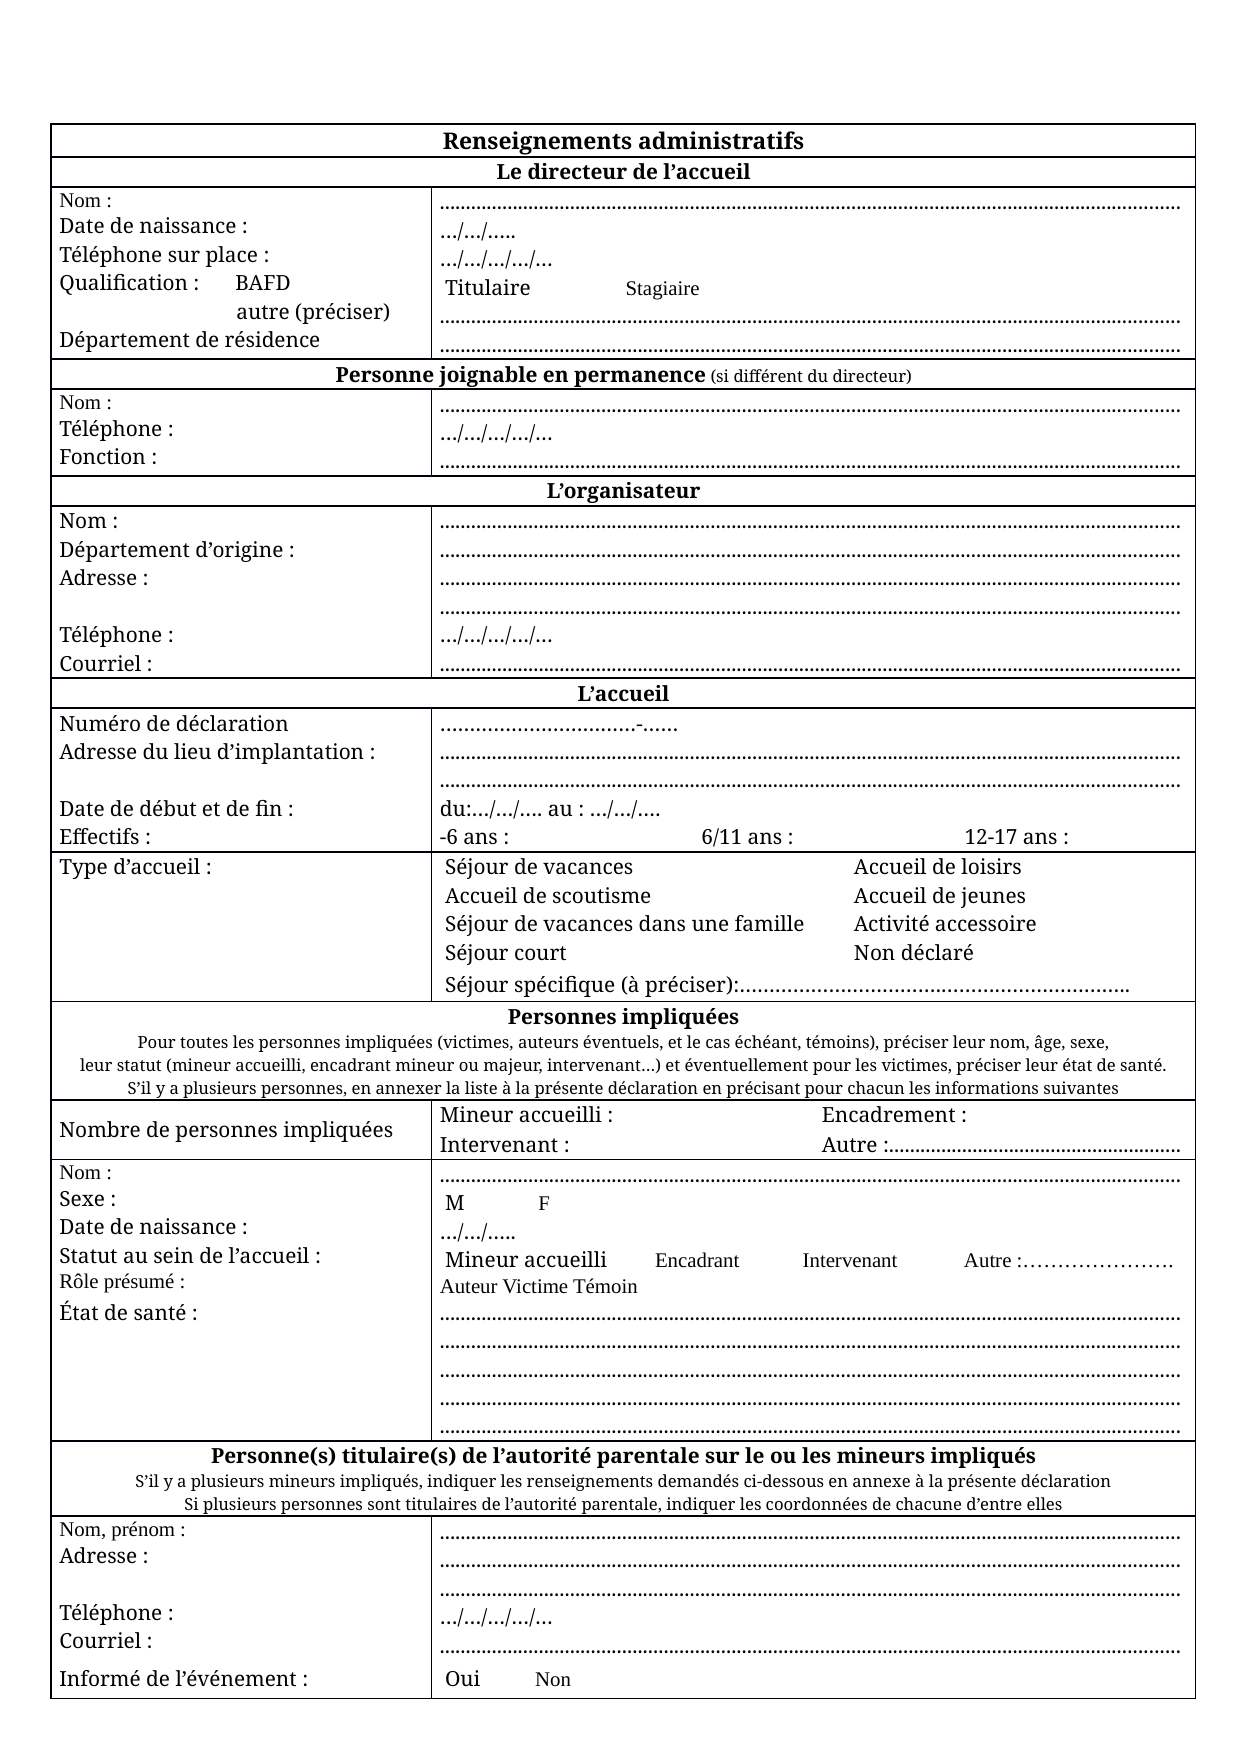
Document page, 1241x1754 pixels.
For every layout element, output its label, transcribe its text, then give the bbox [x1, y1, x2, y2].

table_cell Type d’accueil : [52, 853, 431, 1001]
table_cell Autre : [814, 1129, 1195, 1158]
table_cell Personne joignable en permanence (si différent du directeur) [52, 360, 1195, 388]
table_cell Effectifs : [52, 823, 431, 851]
table_cell Oui Non [432, 1659, 1195, 1698]
table_cell Personne(s) titulaire(s) de l’autorité parentale sur le ou les mineurs impliqués S’il y a plusieurs mineurs impliqués, indiquer les renseignements demandés ci-dessous en annexe à la présente déclaration Si plusieurs personnes sont titulaires de l’autorité parentale, indiquer les coordonnées de chacune d’entre elles [52, 1442, 1195, 1515]
table_cell 6/11 ans : [693, 823, 956, 851]
table_cell Encadrement : [814, 1101, 1195, 1129]
table_cell Le directeur de l’accueil [52, 158, 1195, 186]
table_cell Personnes impliquées Pour toutes les personnes impliquées (victimes, auteurs éventuels, et le cas échéant, témoins), préciser leur nom, âge, sexe, leur statut (mineur accueilli, encadrant mineur ou majeur, intervenant…) et éventuellement pour les victimes, préciser leur état de santé. S’il y a plusieurs personnes, en annexer la liste à la présente déclaration en précisant pour chacun les informations suivantes [52, 1002, 1195, 1099]
table_cell Intervenant : [432, 1129, 814, 1158]
table_cell L’accueil [52, 679, 1195, 707]
table_cell Nom : Date de naissance : Téléphone sur place : Qualification : BAFD autre (préciser) Département de résidence [52, 188, 431, 358]
table_cell Séjour de vacances Accueil de scoutisme Séjour de vacances dans une famille Séjour court [432, 853, 841, 966]
table_cell -6 ans : [432, 823, 693, 851]
table_cell …/…/…/…/… [432, 390, 1195, 475]
table_cell Numéro de déclaration Adresse du lieu d’implantation : Date de début et de fin : [52, 709, 431, 822]
table_cell Nombre de personnes impliquées [52, 1101, 431, 1158]
table_cell 12-17 ans : [956, 823, 1195, 851]
table_header Renseignements administratifs [52, 125, 1195, 156]
table_cell ……………………………-…… du:…/…/…. au : …/…/…. [432, 709, 1195, 822]
table_cell L’organisateur [52, 477, 1195, 505]
table_cell M F …/…/….. Mineur accueilli Encadrant Intervenant Autre :…………………. Auteur Victime Témoin [432, 1160, 1195, 1298]
table_cell Mineur accueilli : [432, 1101, 814, 1129]
table_cell Nom, prénom : Adresse : Téléphone : Courriel : [52, 1517, 431, 1659]
table_cell …/…/….. …/…/…/…/… Titulaire Stagiaire [432, 188, 1195, 358]
table_cell Nom : Téléphone : Fonction : [52, 390, 431, 475]
table_cell …/…/…/…/… [432, 1517, 1195, 1659]
table_cell …/…/…/…/… [432, 507, 1195, 677]
table_cell Accueil de loisirs Accueil de jeunes Activité accessoire Non déclaré [841, 853, 1195, 966]
table_cell Nom : Sexe : Date de naissance : Statut au sein de l’accueil : Rôle présumé : [52, 1160, 431, 1298]
table_cell Nom : Département d’origine : Adresse : Téléphone : Courriel : [52, 507, 431, 677]
table_cell [432, 1298, 1195, 1440]
table_cell Informé de l’événement : [52, 1659, 431, 1698]
table_cell État de santé : [52, 1298, 431, 1440]
table_cell Séjour spécifique (à préciser):…………………………….………………………….. [432, 966, 1195, 1001]
